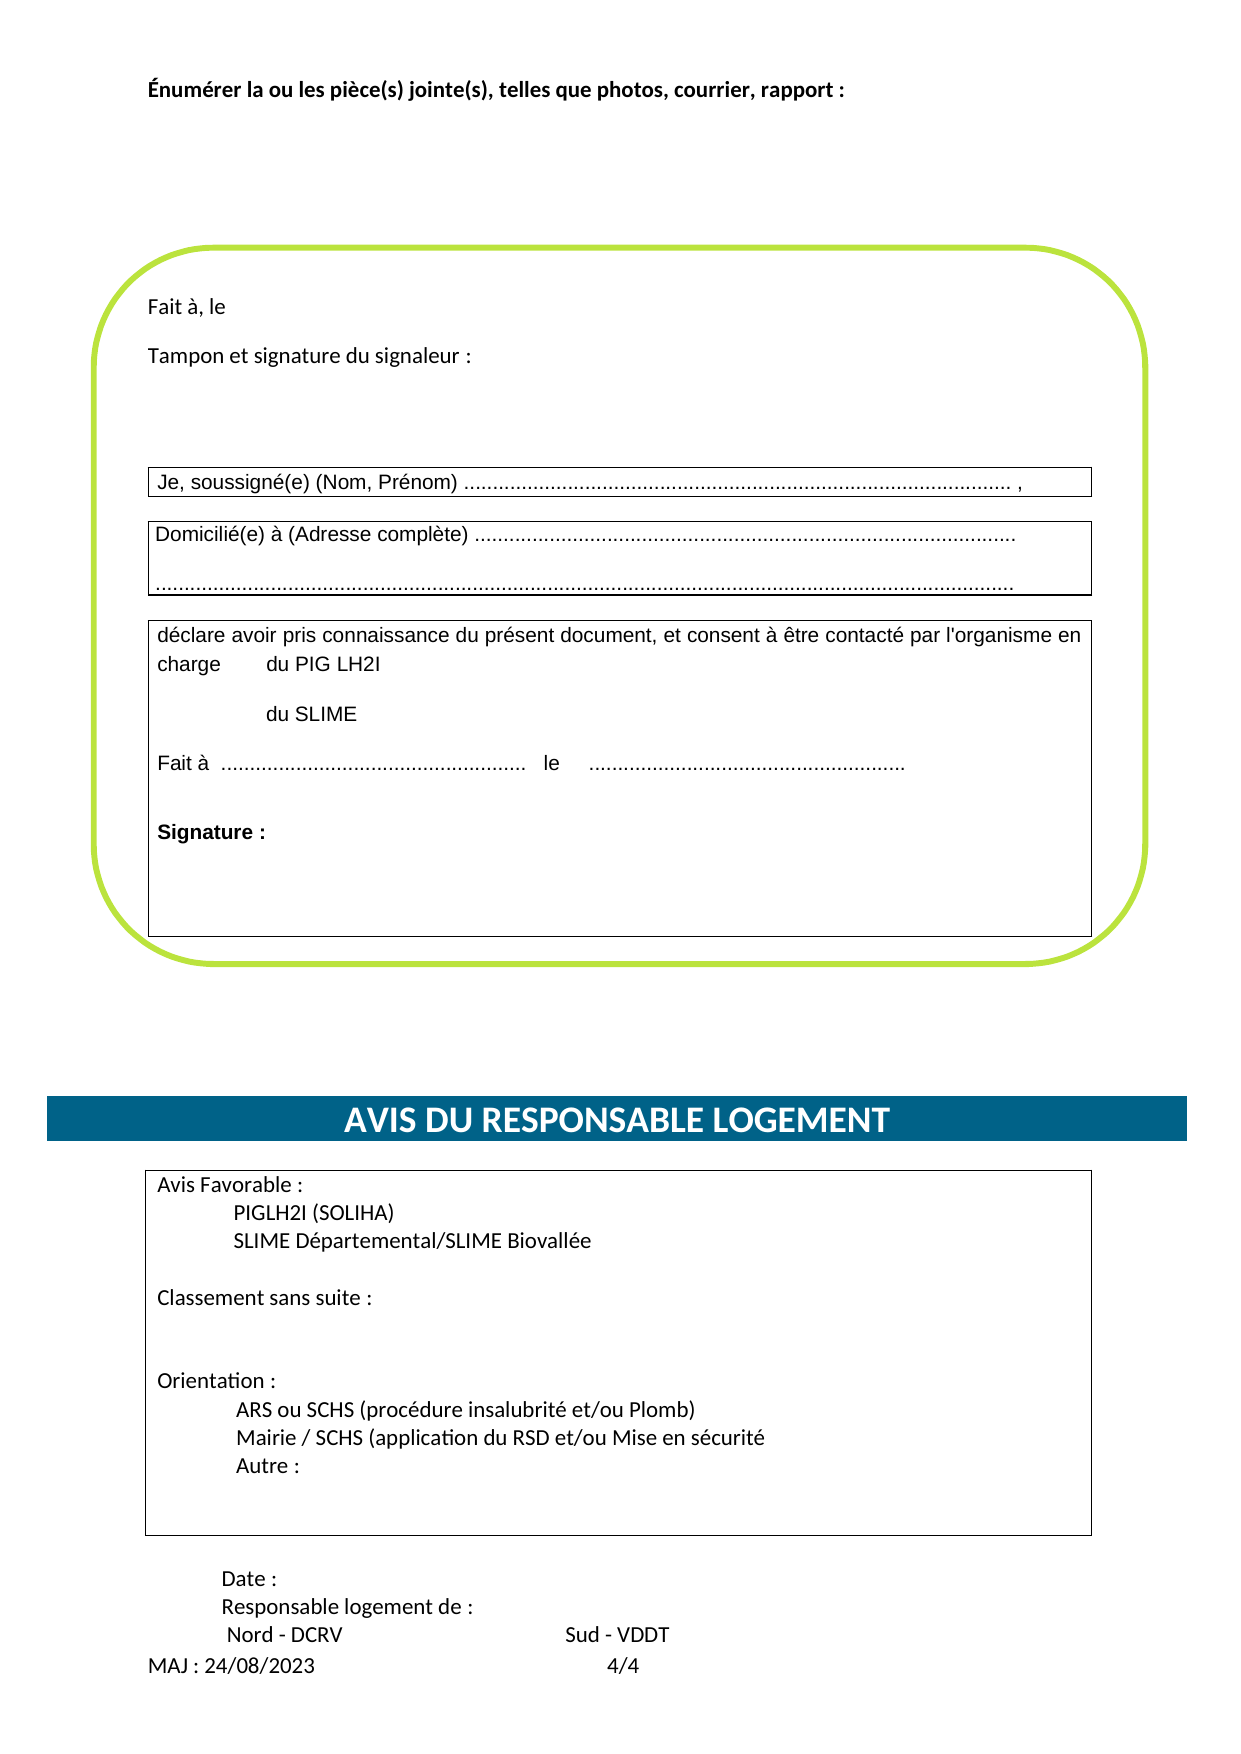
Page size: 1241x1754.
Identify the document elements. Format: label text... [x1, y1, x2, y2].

text Énumérer la ou les pièce(s) jointe(s), telles que photos, courrier, rapport : [148, 75, 1092, 103]
text Signature : [149, 817, 1091, 844]
text Fait à, le [148, 292, 1092, 320]
text déclare avoir pris connaissance du présent document, et consent à être contacté par l'organisme en charge du PIG LH2I [149, 621, 1091, 676]
text AVIS DU RESPONSABLE LOGEMENT [47, 1096, 1187, 1141]
text Nord - DCRV Sud - VDDT [148, 1620, 1092, 1648]
text Tampon et signature du signaleur : [148, 341, 1092, 369]
table_header Avis Favorable : PIGLH2I (SOLIHA) SLIME Départemental/SLIME Biovallée Classement sans suite : Orientation : ARS ou SCHS (procédure insalubrité et/ou Plomb) Mairie / SCHS (application du RSD et/ou Mise en sécurité Autre : [146, 1171, 1091, 1535]
text Fait à ..................................................... le ....................................................... [149, 748, 1091, 775]
text Responsable logement de : [148, 1592, 1092, 1620]
text Date : [148, 1564, 1092, 1592]
text du SLIME [149, 698, 1091, 726]
text ..................................................................................................................................................... [149, 569, 1091, 594]
text Je, soussigné(e) (Nom, Prénom) ............................................................................................... , [149, 468, 1091, 496]
text Domicilié(e) à (Adresse complète) .............................................................................................. [149, 522, 1091, 546]
